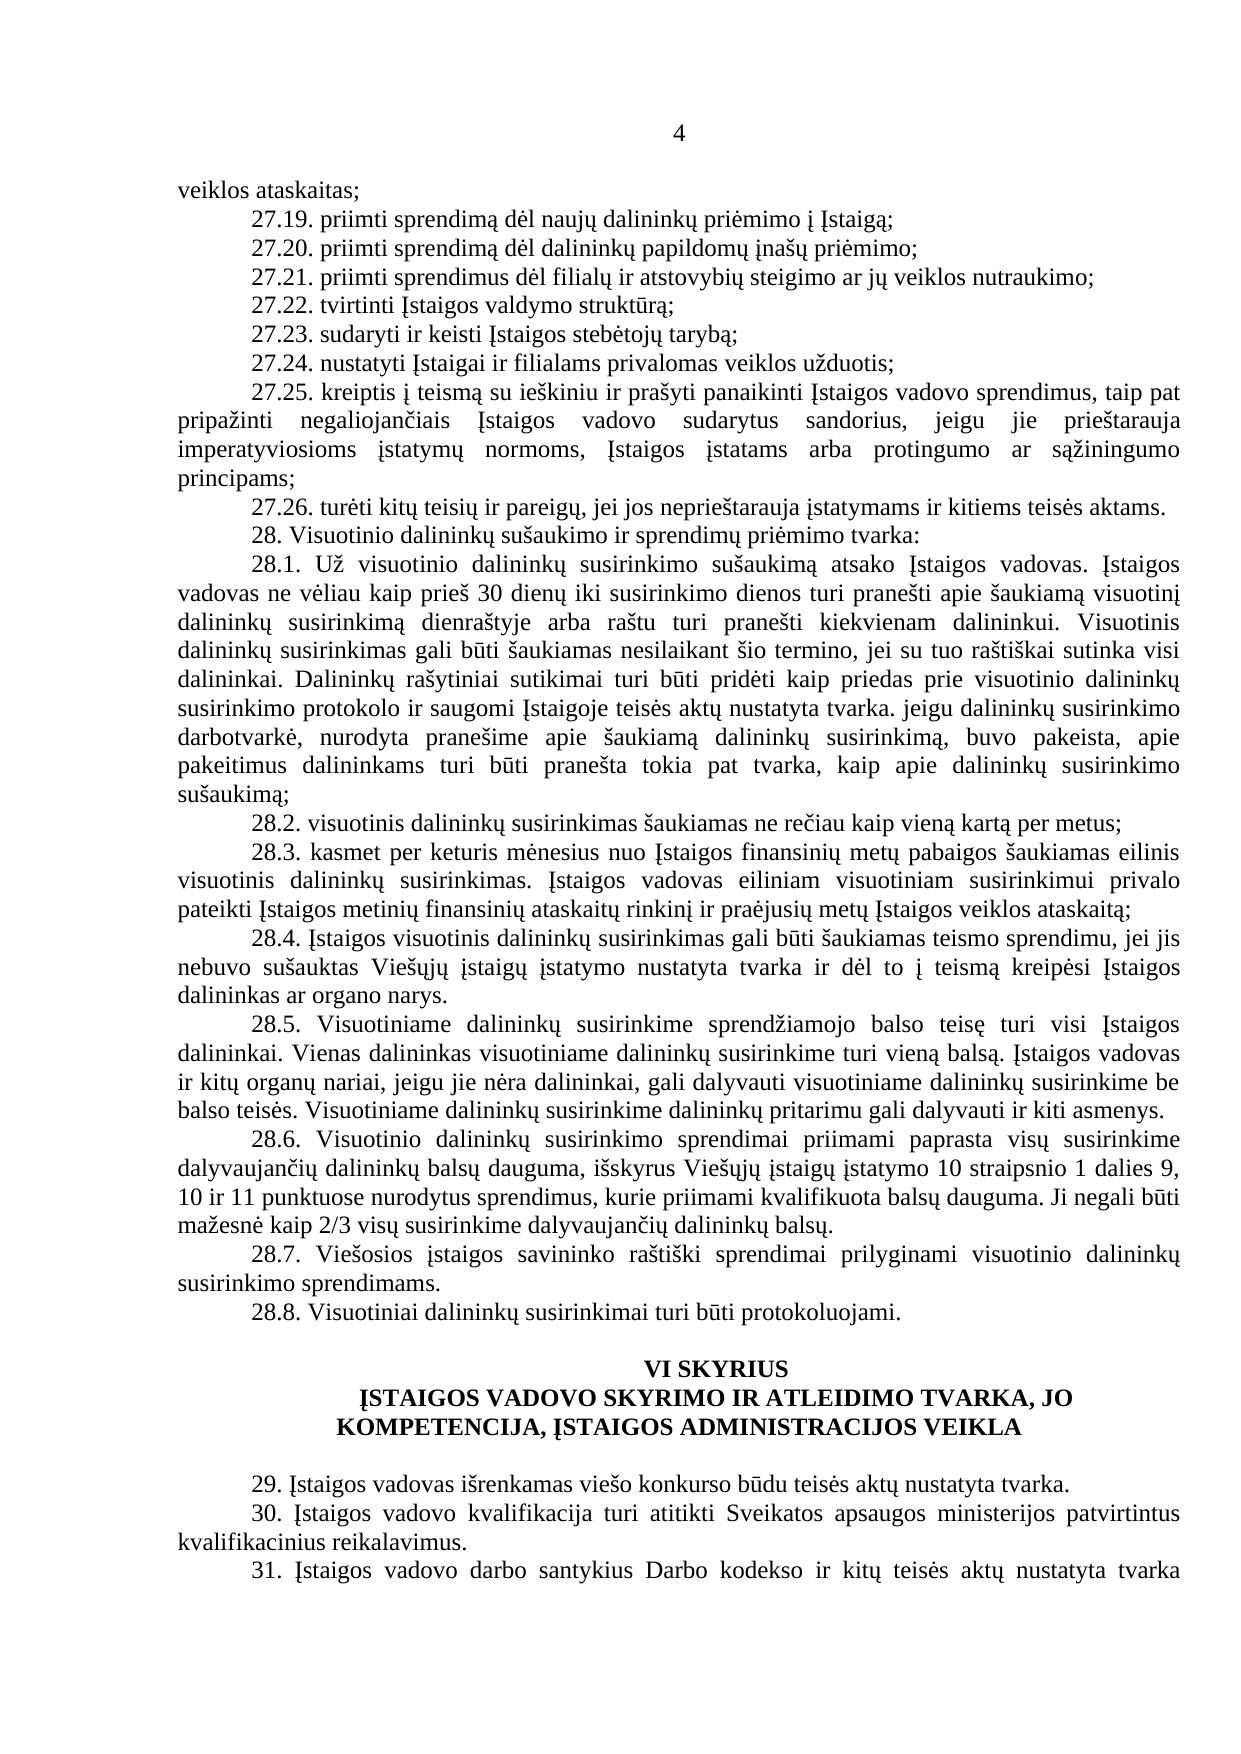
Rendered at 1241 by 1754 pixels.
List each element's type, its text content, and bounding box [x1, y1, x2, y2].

text 28.6. Visuotinio dalininkų susirinkimo sprendimai priimami paprasta visų susirinkime dalyvaujančių dalininkų balsų dauguma, išskyrus Viešųjų įstaigų įstatymo 10 straipsnio 1 dalies 9, 10 ir 11 punktuose nurodytus sprendimus, kurie priimami kvalifikuota balsų dauguma. Ji negali būti mažesnė kaip 2/3 visų susirinkime dalyvaujančių dalininkų balsų. [177, 1124, 1181, 1239]
text 28.1. Už visuotinio dalininkų susirinkimo sušaukimą atsako Įstaigos vadovas. Įstaigos vadovas ne vėliau kaip prieš 30 dienų iki susirinkimo dienos turi pranešti apie šaukiamą visuotinį dalininkų susirinkimą dienraštyje arba raštu turi pranešti kiekvienam dalininkui. Visuotinis dalininkų susirinkimas gali būti šaukiamas nesilaikant šio termino, jei su tuo raštiškai sutinka visi dalininkai. Dalininkų rašytiniai sutikimai turi būti pridėti kaip priedas prie visuotinio dalininkų susirinkimo protokolo ir saugomi Įstaigoje teisės aktų nustatyta tvarka. jeigu dalininkų susirinkimo darbotvarkė, nurodyta pranešime apie šaukiamą dalininkų susirinkimą, buvo pakeista, apie pakeitimus dalininkams turi būti pranešta tokia pat tvarka, kaip apie dalininkų susirinkimo sušaukimą; [177, 549, 1181, 808]
text 27.20. priimti sprendimą dėl dalininkų papildomų įnašų priėmimo; [177, 233, 1181, 262]
text 28. Visuotinio dalininkų sušaukimo ir sprendimų priėmimo tvarka: [177, 521, 1181, 549]
text ĮSTAIGOS VADOVO SKYRIMO IR ATLEIDIMO TVARKA, JO KOMPETENCIJA, ĮSTAIGOS ADMINISTRACIJOS VEIKLA [177, 1383, 1181, 1441]
text 28.2. visuotinis dalininkų susirinkimas šaukiamas ne rečiau kaip vieną kartą per metus; [177, 808, 1181, 837]
text 27.23. sudaryti ir keisti Įstaigos stebėtojų tarybą; [177, 319, 1181, 348]
text VI SKYRIUS [177, 1354, 1181, 1383]
text 28.8. Visuotiniai dalininkų susirinkimai turi būti protokoluojami. [177, 1297, 1181, 1326]
text 29. Įstaigos vadovas išrenkamas viešo konkurso būdu teisės aktų nustatyta tvarka. [177, 1469, 1181, 1498]
text 27.24. nustatyti Įstaigai ir filialams privalomas veiklos užduotis; [177, 348, 1181, 377]
text veiklos ataskaitas; [177, 176, 1181, 204]
text 28.5. Visuotiniame dalininkų susirinkime sprendžiamojo balso teisę turi visi Įstaigos dalininkai. Vienas dalininkas visuotiniame dalininkų susirinkime turi vieną balsą. Įstaigos vadovas ir kitų organų nariai, jeigu jie nėra dalininkai, gali dalyvauti visuotiniame dalininkų susirinkime be balso teisės. Visuotiniame dalininkų susirinkime dalininkų pritarimu gali dalyvauti ir kiti asmenys. [177, 1009, 1181, 1124]
text 30. Įstaigos vadovo kvalifikacija turi atitikti Sveikatos apsaugos ministerijos patvirtintus kvalifikacinius reikalavimus. [177, 1498, 1181, 1556]
text 28.3. kasmet per keturis mėnesius nuo Įstaigos finansinių metų pabaigos šaukiamas eilinis visuotinis dalininkų susirinkimas. Įstaigos vadovas eiliniam visuotiniam susirinkimui privalo pateikti Įstaigos metinių finansinių ataskaitų rinkinį ir praėjusių metų Įstaigos veiklos ataskaitą; [177, 837, 1181, 923]
text 27.26. turėti kitų teisių ir pareigų, jei jos neprieštarauja įstatymams ir kitiems teisės aktams. [177, 492, 1181, 521]
text 27.25. kreiptis į teismą su ieškiniu ir prašyti panaikinti Įstaigos vadovo sprendimus, taip pat pripažinti negaliojančiais Įstaigos vadovo sudarytus sandorius, jeigu jie prieštarauja imperatyviosioms įstatymų normoms, Įstaigos įstatams arba protingumo ar sąžiningumo principams; [177, 377, 1181, 492]
text 31. Įstaigos vadovo darbo santykius Darbo kodekso ir kitų teisės aktų nustatyta tvarka [177, 1556, 1181, 1584]
text 27.22. tvirtinti Įstaigos valdymo struktūrą; [177, 291, 1181, 319]
text 27.21. priimti sprendimus dėl filialų ir atstovybių steigimo ar jų veiklos nutraukimo; [177, 262, 1181, 291]
text 27.19. priimti sprendimą dėl naujų dalininkų priėmimo į Įstaigą; [177, 204, 1181, 233]
text 28.7. Viešosios įstaigos savininko raštiški sprendimai prilyginami visuotinio dalininkų susirinkimo sprendimams. [177, 1239, 1181, 1297]
text 28.4. Įstaigos visuotinis dalininkų susirinkimas gali būti šaukiamas teismo sprendimu, jei jis nebuvo sušauktas Viešųjų įstaigų įstatymo nustatyta tvarka ir dėl to į teismą kreipėsi Įstaigos dalininkas ar organo narys. [177, 923, 1181, 1009]
